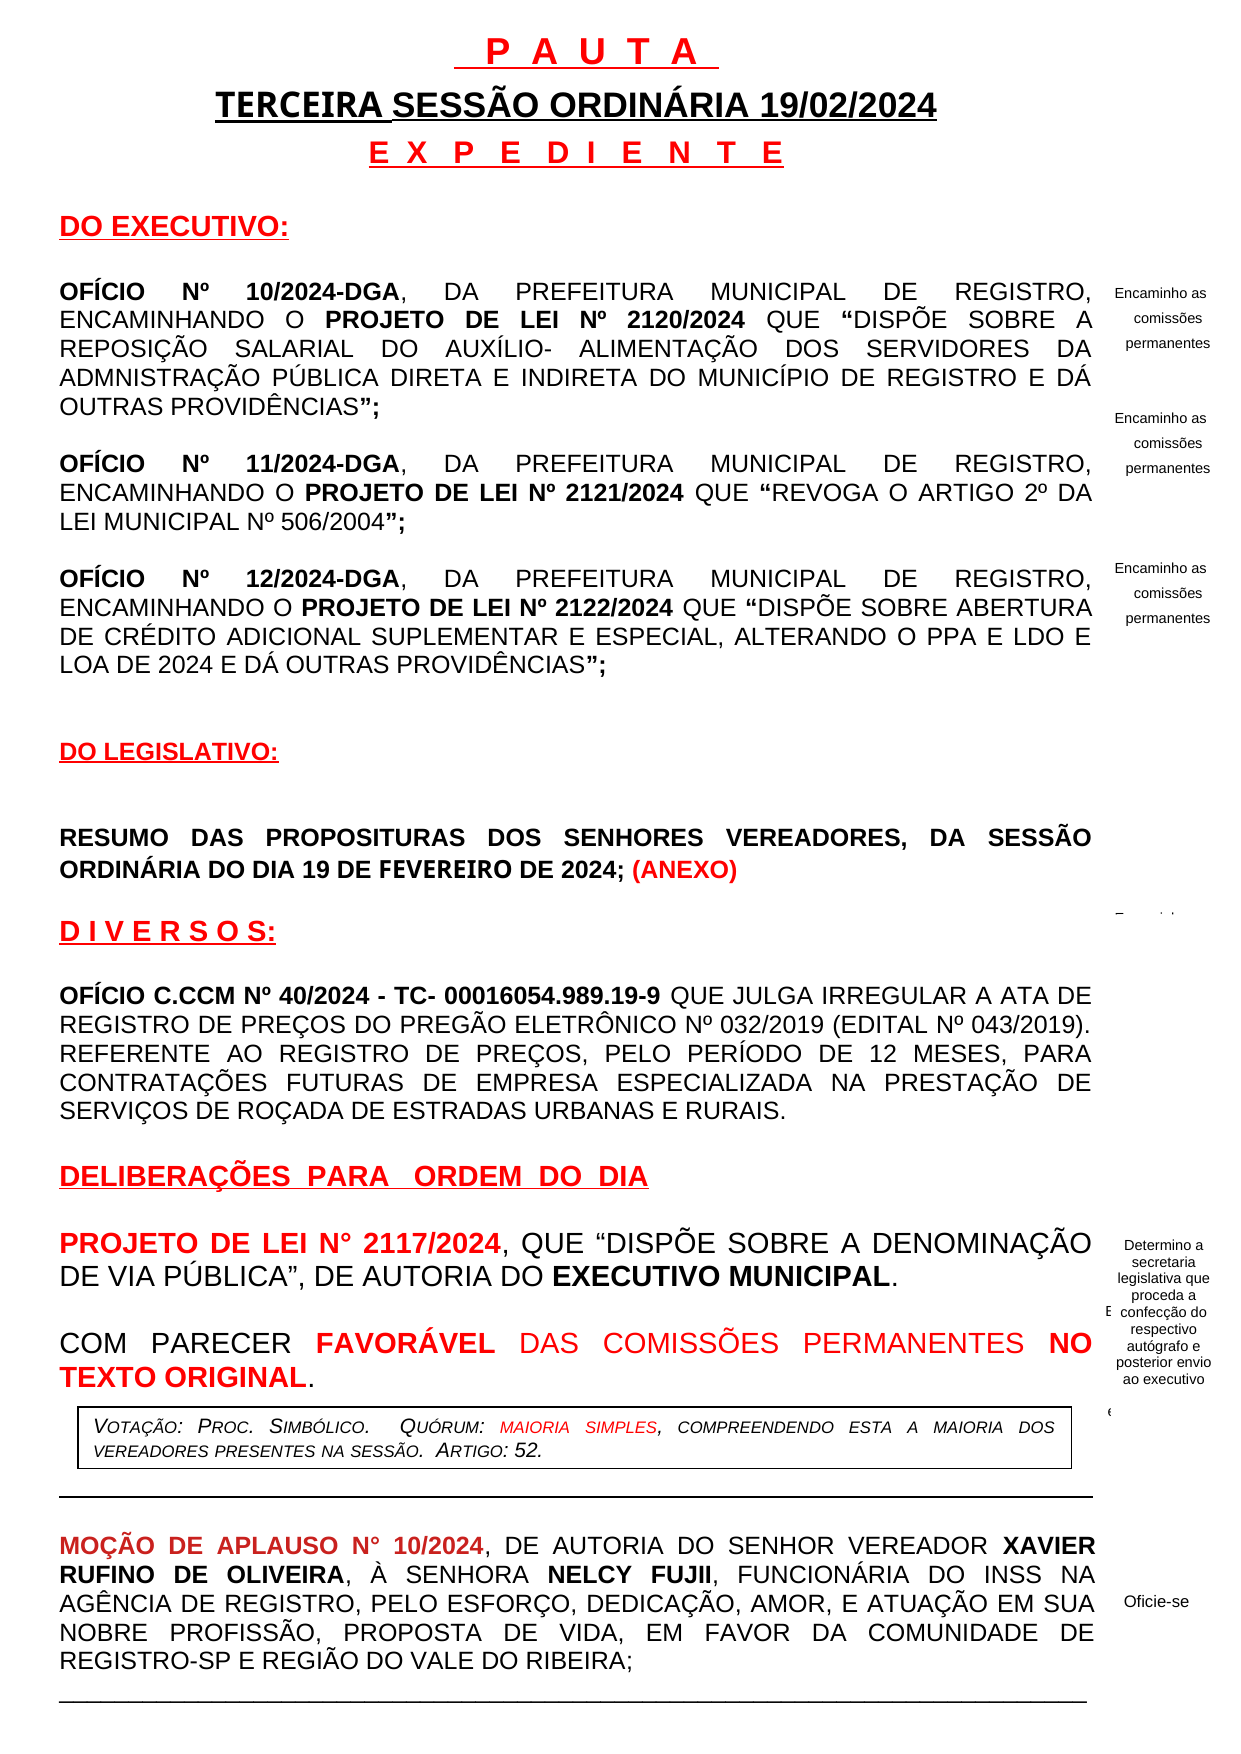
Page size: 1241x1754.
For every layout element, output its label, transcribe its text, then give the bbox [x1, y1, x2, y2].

text DO LEGISLATIVO: [59, 736, 1093, 765]
text Encaminho as comissões permanentes [1107, 904, 1228, 979]
subtitle DO EXECUTIVO: [59, 209, 1093, 243]
text RESUMO DAS PROPOSITURAS DOS SENHORES VEREADORES, DA SESSÃO ORDINÁRIA DO DIA 19 DE fevereiro DE 2024; (ANEXO) [59, 823, 1093, 886]
text OFÍCIO Nº 10/2024-DGA, DA PREFEITURA MUNICIPAL DE REGISTRO, ENCAMINHANDO O PROJETO DE LEI Nº 2120/2024 QUE “DISPÕE SOBRE A REPOSIÇÃO SALARIAL DO AUXÍLIO- ALIMENTAÇÃO DOS SERVIDORES DA ADMNISTRAÇÃO PÚBLICA DIRETA E INDIRETA DO MUNICÍPIO DE REGISTRO E DÁ OUTRAS PROVIDÊNCIAS”; [59, 276, 1093, 420]
text DELIBERAÇÕES PARA ORDEM DO DIA [59, 1159, 1093, 1192]
text OFÍCIO Nº 11/2024-DGA, DA PREFEITURA MUNICIPAL DE REGISTRO, ENCAMINHANDO O PROJETO DE LEI Nº 2121/2024 QUE “REVOGA O ARTIGO 2º DA LEI MUNICIPAL Nº 506/2004”; [59, 449, 1093, 535]
text TERCEIRA SESSÃO ORDINÁRIA 19/02/2024 [59, 79, 1093, 127]
text D I V E R S O S: [59, 914, 1093, 948]
text OFÍCIO C.CCM Nº 40/2024 - TC- 00016054.989.19-9 QUE JULGA IRREGULAR A ATA DE REGISTRO DE PREÇOS DO PREGÃO ELETRÔNICO Nº 032/2019 (EDITAL Nº 043/2019). REFERENTE AO REGISTRO DE PREÇOS, PELO PERÍODO DE 12 MESES, PARA CONTRATAÇÕES FUTURAS DE EMPRESA ESPECIALIZADA NA PRESTAÇÃO DE SERVIÇOS DE ROÇADA DE ESTRADAS URBANAS E RURAIS. [59, 981, 1093, 1125]
text Com Parecer FAVORÁVEL das comissões permanentes no texto ORIGINAL. [59, 1326, 1093, 1393]
text Votação: Proc. Simbólico. Quórum: maioria simples, compreendendo esta a maioria dos vereadores presentes na sessão. Artigo: 52. [93, 1414, 1056, 1461]
text E X P E D I E N T E [59, 134, 1093, 171]
text MOÇÃO DE aplauso N° 10/2024, DE AUTORIA DO SENHOR VEREADOR XAVIER RUFINO DE OLIVEIRA, À SENHORA NELCY FUJII, FUNCIONÁRIA DO INSS NA AGÊNCIA DE REGISTRO, PELO ESFORÇO, DEDICAÇÃO, AMOR, E ATUAÇÃO EM SUA NOBRE PROFISSÃO, PROPOSTA DE VIDA, EM FAVOR DA COMUNIDADE DE REGISTRO-SP E REGIÃO DO VALE DO RIBEIRA; [59, 1531, 1096, 1675]
text Encaminho as comissões permanentes [1107, 404, 1228, 479]
text Encaminho as comissões permanentes [1107, 554, 1228, 629]
text Determino a secretaria legislativa que proceda a confecção do respectivo autógrafo e posterior envio ao executivo [1111, 1237, 1216, 1387]
text Encaminho as comissões permanentes [1107, 279, 1228, 354]
text Oficie-se [1111, 1587, 1216, 1612]
text P A U T A [59, 29, 1093, 73]
text __________________________________________________________________________ [59, 1675, 1096, 1704]
text projeto de LEI n° 2117/2024, que “DISPÕE SOBRE A DENOMINAÇÃO DE VIA PÚBLICA”, de autoria DO EXecutivo municipal. [59, 1226, 1093, 1293]
text OFÍCIO Nº 12/2024-DGA, DA PREFEITURA MUNICIPAL DE REGISTRO, ENCAMINHANDO O PROJETO DE LEI Nº 2122/2024 QUE “DISPÕE SOBRE ABERTURA DE CRÉDITO ADICIONAL SUPLEMENTAR E ESPECIAL, ALTERANDO O PPA E LDO E LOA DE 2024 E DÁ OUTRAS PROVIDÊNCIAS”; [59, 564, 1093, 679]
